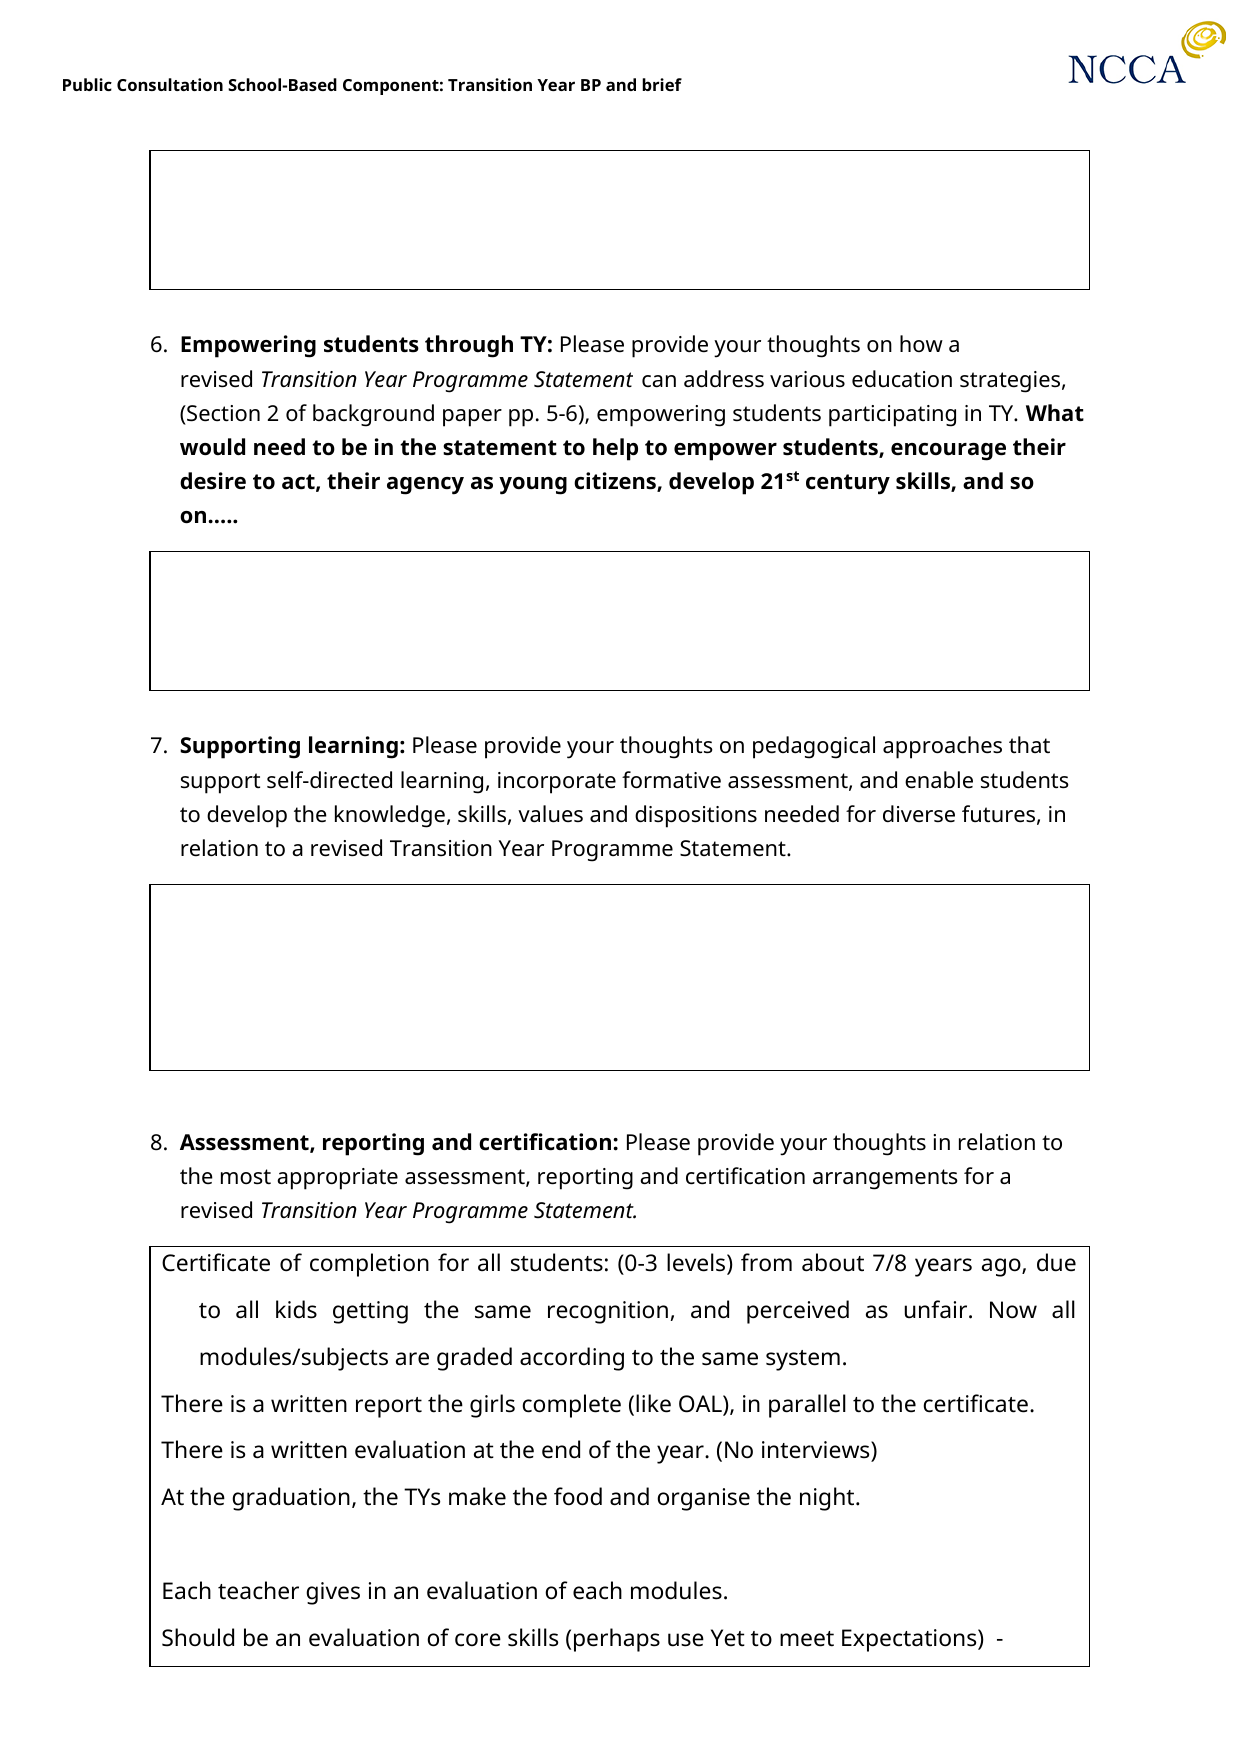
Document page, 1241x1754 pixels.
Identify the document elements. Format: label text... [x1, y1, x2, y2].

table_header [151, 151, 1089, 289]
list Assessment, reporting and certification: Please provide your thoughts in relation to the most appropriate assessment, reporting and certification arrangements for a revised Transition Year Programme Statement. [150, 1127, 1090, 1225]
table_header Certificate of completion for all students: (0-3 levels) from about 7/8 years ago, due to all kids getting the same recognition, and perceived as unfair. Now all modules/subjects are graded according to the same system. There is a written report the girls complete (like OAL), in parallel to the certificate. There is a written evaluation at the end of the year. (No interviews) At the graduation, the TYs make the food and organise the night. Each teacher gives in an evaluation of each modules. Should be an evaluation of core skills (perhaps use Yet to meet Expectations) [151, 1247, 1089, 1666]
list Supporting learning: Please provide your thoughts on pedagogical approaches that support self-directed learning, incorporate formative assessment, and enable students to develop the knowledge, skills, values and dispositions needed for diverse futures, in relation to a revised Transition Year Programme Statement. [150, 730, 1090, 863]
list Empowering students through TY: Please provide your thoughts on how a revised Transition Year Programme Statement can address various education strategies, (Section 2 of background paper pp. 5-6), empowering students participating in TY. What would need to be in the statement to help to empower students, encourage their desire to act, their agency as young citizens, develop 21st century skills, and so on….. [150, 329, 1090, 530]
table_header [151, 885, 1089, 1070]
table_header [151, 552, 1089, 690]
